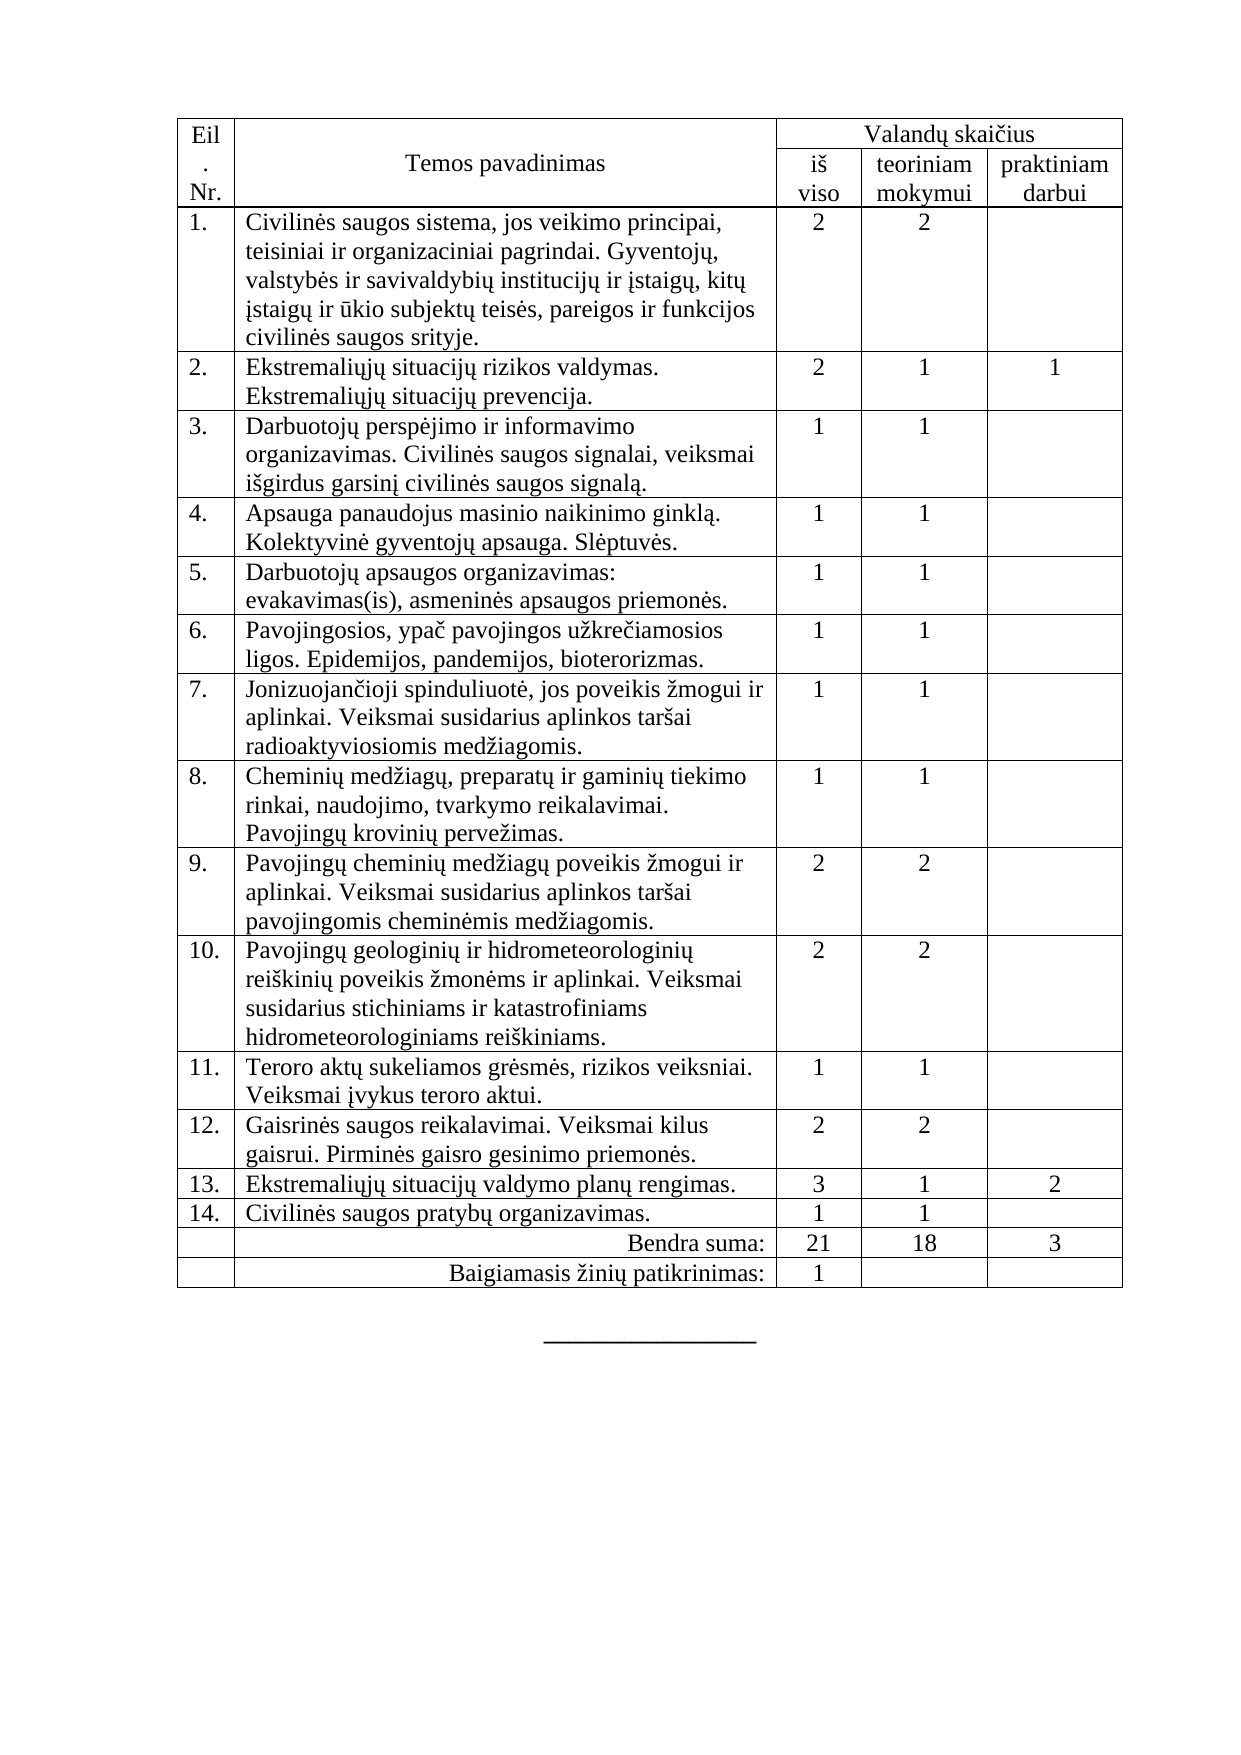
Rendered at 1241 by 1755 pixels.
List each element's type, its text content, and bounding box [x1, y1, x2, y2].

table_cell 2 [777, 848, 861, 934]
table_cell 1 [777, 498, 861, 556]
table_cell Civilinės saugos sistema, jos veikimo principai, teisiniai ir organizaciniai pagrindai. Gyventojų, valstybės ir savivaldybių institucijų ir įstaigų, kitų įstaigų ir ūkio subjektų teisės, pareigos ir funkcijos civilinės saugos srityje. [235, 208, 776, 351]
table_cell Cheminių medžiagų, preparatų ir gaminių tiekimo rinkai, naudojimo, tvarkymo reikalavimai. Pavojingų krovinių pervežimas. [235, 761, 776, 847]
table_cell Gaisrinės saugos reikalavimai. Veiksmai kilus gaisrui. Pirminės gaisro gesinimo priemonės. [235, 1110, 776, 1168]
text _________________ [177, 1317, 1122, 1345]
table_cell 1 [777, 1258, 861, 1287]
table_cell 1 [862, 1199, 987, 1227]
table_cell Ekstremaliųjų situacijų rizikos valdymas. Ekstremaliųjų situacijų prevencija. [235, 352, 776, 410]
table_cell 12. [178, 1110, 234, 1168]
table_cell [988, 1110, 1122, 1168]
table_cell Ekstremaliųjų situacijų valdymo planų rengimas. [235, 1169, 776, 1197]
table_cell 1 [988, 352, 1122, 410]
table_cell 1 [862, 352, 987, 410]
table_cell 21 [777, 1228, 861, 1257]
table_cell 1 [777, 1052, 861, 1109]
table_cell [988, 848, 1122, 934]
table_cell 1 [777, 615, 861, 673]
table_cell 7. [178, 674, 234, 760]
table_cell Apsauga panaudojus masinio naikinimo ginklą. Kolektyvinė gyventojų apsauga. Slėptuvės. [235, 498, 776, 556]
table_cell 2 [777, 1110, 861, 1168]
table_cell 2 [777, 936, 861, 1051]
table_header Valandų skaičius [777, 119, 1122, 148]
table_cell Pavojingosios, ypač pavojingos užkrečiamosios ligos. Epidemijos, pandemijos, bioterorizmas. [235, 615, 776, 673]
table_cell 1 [862, 498, 987, 556]
table_cell Darbuotojų apsaugos organizavimas: evakavimas(is), asmeninės apsaugos priemonės. [235, 557, 776, 614]
table_cell 1 [862, 1052, 987, 1109]
table_cell [988, 1199, 1122, 1227]
table_cell 1 [862, 674, 987, 760]
table_header Temos pavadinimas [235, 119, 776, 206]
table_cell Jonizuojančioji spinduliuotė, jos poveikis žmogui ir aplinkai. Veiksmai susidarius aplinkos taršai radioaktyviosiomis medžiagomis. [235, 674, 776, 760]
table_cell 6. [178, 615, 234, 673]
table_header Eil. Nr. [178, 119, 234, 206]
table_cell 8. [178, 761, 234, 847]
table_cell 11. [178, 1052, 234, 1109]
table_cell 2 [862, 848, 987, 934]
table_cell Darbuotojų perspėjimo ir informavimo organizavimas. Civilinės saugos signalai, veiksmai išgirdus garsinį civilinės saugos signalą. [235, 411, 776, 497]
table_cell Baigiamasis žinių patikrinimas: [235, 1258, 776, 1287]
table_cell 1 [862, 615, 987, 673]
table_cell [988, 936, 1122, 1051]
table_cell 1 [777, 674, 861, 760]
table_cell 2 [862, 936, 987, 1051]
table_cell 14. [178, 1199, 234, 1227]
table_cell Teroro aktų sukeliamos grėsmės, rizikos veiksniai. Veiksmai įvykus teroro aktui. [235, 1052, 776, 1109]
table_cell [988, 1052, 1122, 1109]
table_cell 2. [178, 352, 234, 410]
table_cell 3. [178, 411, 234, 497]
table_cell [988, 411, 1122, 497]
table_cell 5. [178, 557, 234, 614]
table_cell 1 [777, 411, 861, 497]
table_cell Bendra suma: [235, 1228, 776, 1257]
table_cell 2 [988, 1169, 1122, 1197]
table_cell 1 [862, 557, 987, 614]
table_cell 9. [178, 848, 234, 934]
table_cell praktiniam darbui [988, 149, 1122, 206]
table_cell [988, 674, 1122, 760]
table_cell [988, 761, 1122, 847]
table_cell 2 [777, 352, 861, 410]
table_cell 1 [777, 1199, 861, 1227]
table_cell 3 [988, 1228, 1122, 1257]
table_cell [178, 1258, 234, 1287]
table_cell Pavojingų cheminių medžiagų poveikis žmogui ir aplinkai. Veiksmai susidarius aplinkos taršai pavojingomis cheminėmis medžiagomis. [235, 848, 776, 934]
table_cell 13. [178, 1169, 234, 1197]
table_cell 10. [178, 936, 234, 1051]
table_cell 18 [862, 1228, 987, 1257]
table_cell teoriniam mokymui [862, 149, 987, 206]
table_cell 1 [862, 411, 987, 497]
table_cell 1. [178, 208, 234, 351]
table_cell 2 [862, 1110, 987, 1168]
table_cell 1 [777, 761, 861, 847]
table_cell [988, 1258, 1122, 1287]
table_cell 1 [862, 1169, 987, 1197]
table_cell Pavojingų geologinių ir hidrometeorologinių reiškinių poveikis žmonėms ir aplinkai. Veiksmai susidarius stichiniams ir katastrofiniams hidrometeorologiniams reiškiniams. [235, 936, 776, 1051]
table_cell [988, 615, 1122, 673]
table_cell Civilinės saugos pratybų organizavimas. [235, 1199, 776, 1227]
table_cell [988, 208, 1122, 351]
table_cell 2 [777, 208, 861, 351]
table_cell [862, 1258, 987, 1287]
table_cell [988, 557, 1122, 614]
table_cell [988, 498, 1122, 556]
table_cell 1 [862, 761, 987, 847]
table_cell [178, 1228, 234, 1257]
table_cell 4. [178, 498, 234, 556]
table_cell 1 [777, 557, 861, 614]
table_cell iš viso [777, 149, 861, 206]
table_cell 3 [777, 1169, 861, 1197]
table_cell 2 [862, 208, 987, 351]
